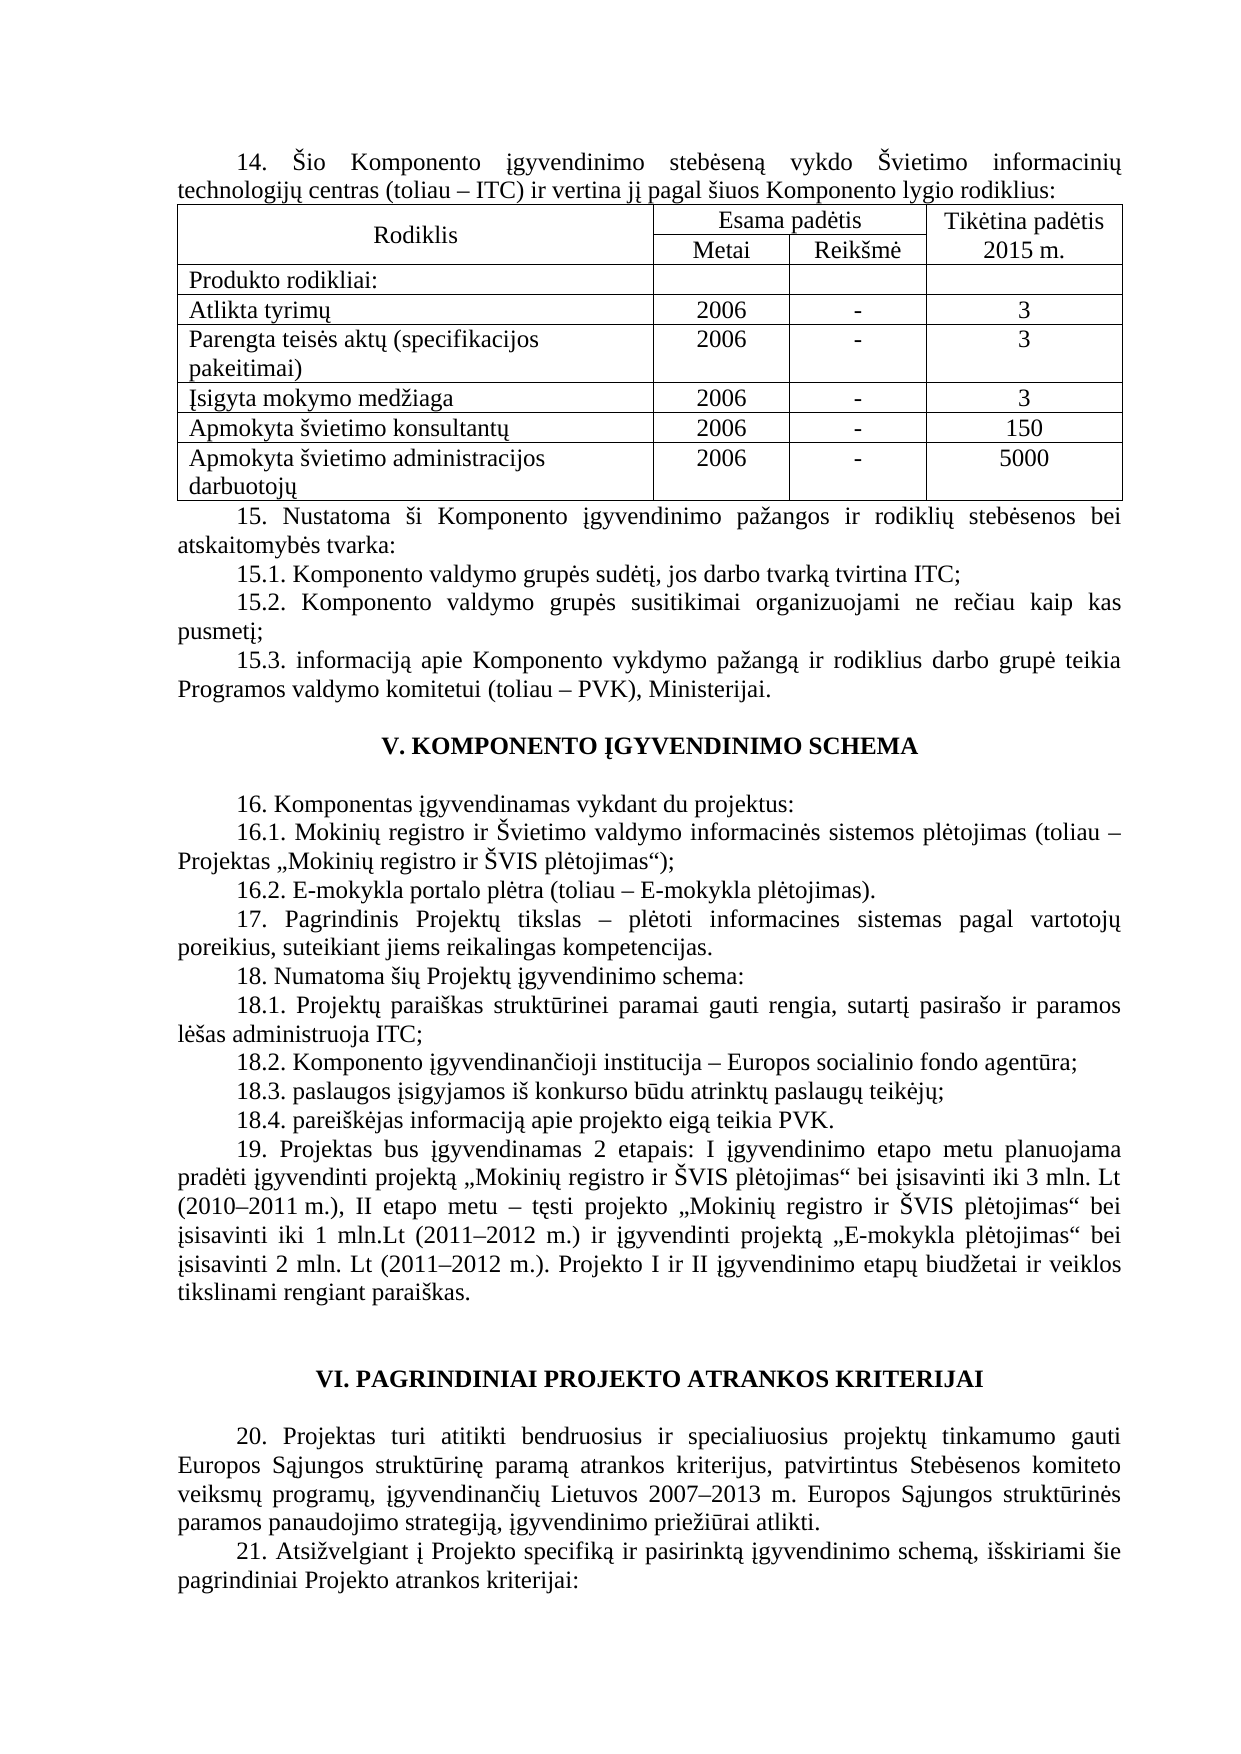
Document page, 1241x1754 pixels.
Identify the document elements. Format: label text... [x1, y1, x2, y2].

text 18. Numatoma šių Projektų įgyvendinimo schema: [177, 961, 1122, 990]
text 18.1. Projektų paraiškas struktūrinei paramai gauti rengia, sutartį pasirašo ir paramos lėšas administruoja ITC; [177, 990, 1122, 1047]
table_cell - [790, 443, 926, 500]
text 17. Pagrindinis Projektų tikslas – plėtoti informacines sistemas pagal vartotojų poreikius, suteikiant jiems reikalingas kompetencijas. [177, 904, 1122, 961]
table_cell Apmokyta švietimo administracijos darbuotojų [178, 443, 653, 500]
table_cell 3 [927, 325, 1122, 382]
text 16.1. Mokinių registro ir Švietimo valdymo informacinės sistemos plėtojimas (toliau – Projektas „Mokinių registro ir ŠVIS plėtojimas“); [177, 817, 1122, 875]
table_cell 3 [927, 383, 1122, 412]
table_cell 2006 [654, 383, 789, 412]
table_header Rodiklis [178, 205, 653, 264]
text 19. Projektas bus įgyvendinamas 2 etapais: I įgyvendinimo etapo metu planuojama pradėti įgyvendinti projektą „Mokinių registro ir ŠVIS plėtojimas“ bei įsisavinti iki 3 mln. Lt (2010–2011 m.), II etapo metu – tęsti projekto „Mokinių registro ir ŠVIS plėtojimas“ bei įsisavinti iki 1 mln.Lt (2011–2012 m.) ir įgyvendinti projektą „E-mokykla plėtojimas“ bei įsisavinti 2 mln. Lt (2011–2012 m.). Projekto I ir II įgyvendinimo etapų biudžetai ir veiklos tikslinami rengiant paraiškas. [177, 1134, 1122, 1306]
table_cell Reikšmė [790, 235, 926, 264]
table_cell [790, 265, 926, 294]
table_cell Apmokyta švietimo konsultantų [178, 413, 653, 442]
table_cell Produkto rodikliai: [178, 265, 653, 294]
table_cell [927, 265, 1122, 294]
text 14. Šio Komponento įgyvendinimo stebėseną vykdo Švietimo informacinių technologijų centras (toliau – ITC) ir vertina jį pagal šiuos Komponento lygio rodiklius: [177, 147, 1122, 204]
text 16.2. E-mokykla portalo plėtra (toliau – E-mokykla plėtojimas). [177, 875, 1122, 904]
table_cell 5000 [927, 443, 1122, 500]
text 21. Atsižvelgiant į Projekto specifiką ir pasirinktą įgyvendinimo schemą, išskiriami šie pagrindiniai Projekto atrankos kriterijai: [177, 1536, 1122, 1594]
table_cell 3 [927, 295, 1122, 323]
table_cell 2006 [654, 413, 789, 442]
text 18.4. pareiškėjas informaciją apie projekto eigą teikia PVK. [177, 1105, 1122, 1134]
text 15.2. Komponento valdymo grupės susitikimai organizuojami ne rečiau kaip kas pusmetį; [177, 587, 1122, 645]
text 15.1. Komponento valdymo grupės sudėtį, jos darbo tvarką tvirtina ITC; [177, 559, 1122, 587]
table_cell - [790, 295, 926, 323]
table_cell [654, 265, 789, 294]
table_cell 150 [927, 413, 1122, 442]
table_cell 2006 [654, 325, 789, 382]
text VI. PAGRINDINIAI PROJEKTO ATRANKOS KRITERIJAI [177, 1364, 1122, 1392]
table_header Esama padėtis [654, 205, 926, 234]
table_cell Parengta teisės aktų (specifikacijos pakeitimai) [178, 325, 653, 382]
table_cell 2006 [654, 295, 789, 323]
text V. KOMPONENTO ĮGYVENDINIMO SCHEMA [177, 731, 1122, 760]
table_cell Įsigyta mokymo medžiaga [178, 383, 653, 412]
table_cell Metai [654, 235, 789, 264]
table_cell Atlikta tyrimų [178, 295, 653, 323]
table_cell - [790, 383, 926, 412]
text 15.3. informaciją apie Komponento vykdymo pažangą ir rodiklius darbo grupė teikia Programos valdymo komitetui (toliau – PVK), Ministerijai. [177, 645, 1122, 702]
text 20. Projektas turi atitikti bendruosius ir specialiuosius projektų tinkamumo gauti Europos Sąjungos struktūrinę paramą atrankos kriterijus, patvirtintus Stebėsenos komiteto veiksmų programų, įgyvendinančių Lietuvos 2007–2013 m. Europos Sąjungos struktūrinės paramos panaudojimo strategiją, įgyvendinimo priežiūrai atlikti. [177, 1421, 1122, 1536]
text 18.2. Komponento įgyvendinančioji institucija – Europos socialinio fondo agentūra; [177, 1047, 1122, 1076]
text 16. Komponentas įgyvendinamas vykdant du projektus: [177, 789, 1122, 817]
table_cell - [790, 325, 926, 382]
text 18.3. paslaugos įsigyjamos iš konkurso būdu atrinktų paslaugų teikėjų; [177, 1076, 1122, 1105]
table_cell - [790, 413, 926, 442]
table_cell 2006 [654, 443, 789, 500]
table_header Tikėtina padėtis 2015 m. [927, 205, 1122, 264]
text 15. Nustatoma ši Komponento įgyvendinimo pažangos ir rodiklių stebėsenos bei atskaitomybės tvarka: [177, 501, 1122, 559]
